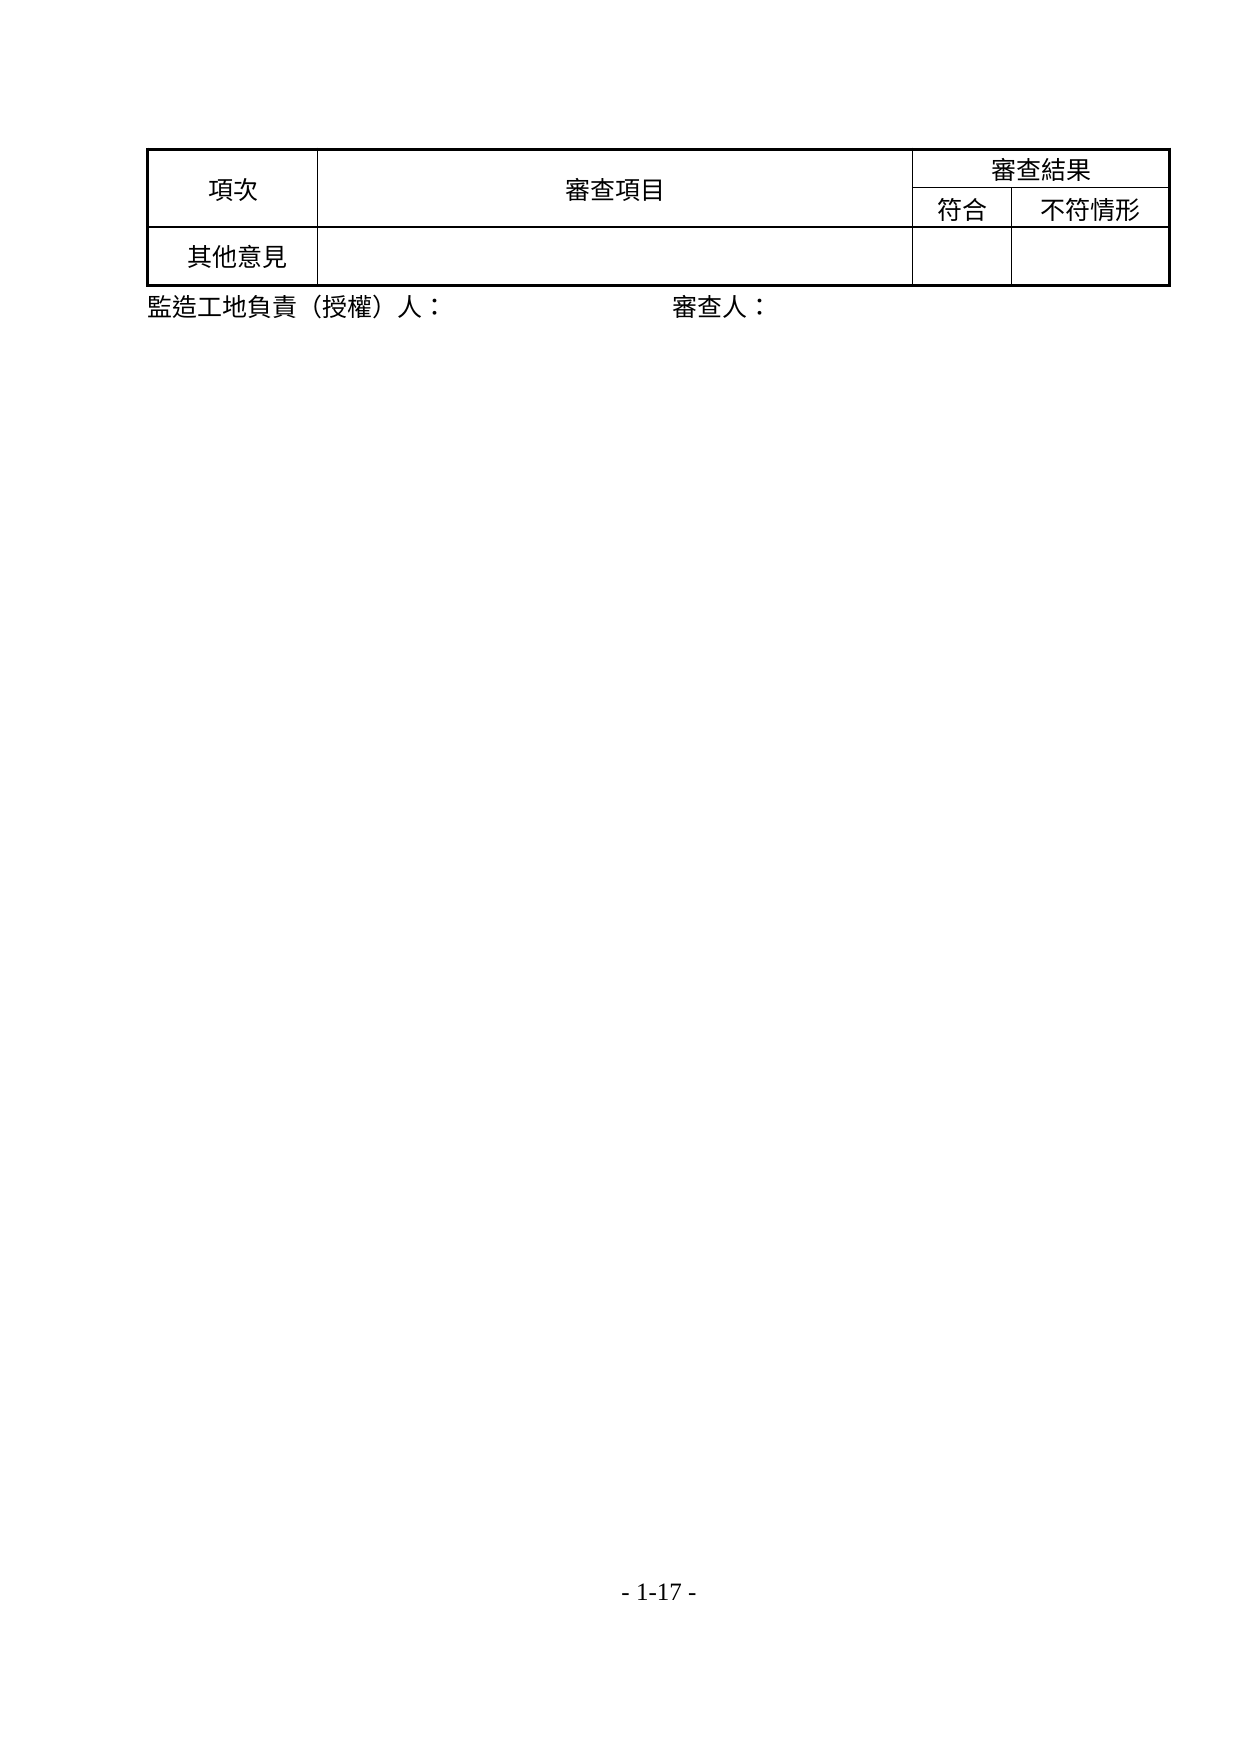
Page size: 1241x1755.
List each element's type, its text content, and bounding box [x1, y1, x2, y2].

table_cell [318, 228, 912, 284]
table_cell 符合 [913, 188, 1011, 226]
text 監造工地負責（授權）人： 審查人： [148, 287, 1169, 323]
table_header 審查項目 [318, 151, 912, 226]
table_cell [913, 228, 1011, 284]
table_cell 不符情形 [1012, 188, 1168, 226]
table_header 審查結果 [913, 151, 1168, 187]
table_cell [1012, 228, 1168, 284]
table_header 項次 [149, 151, 317, 226]
table_cell 其他意見 [149, 228, 317, 284]
